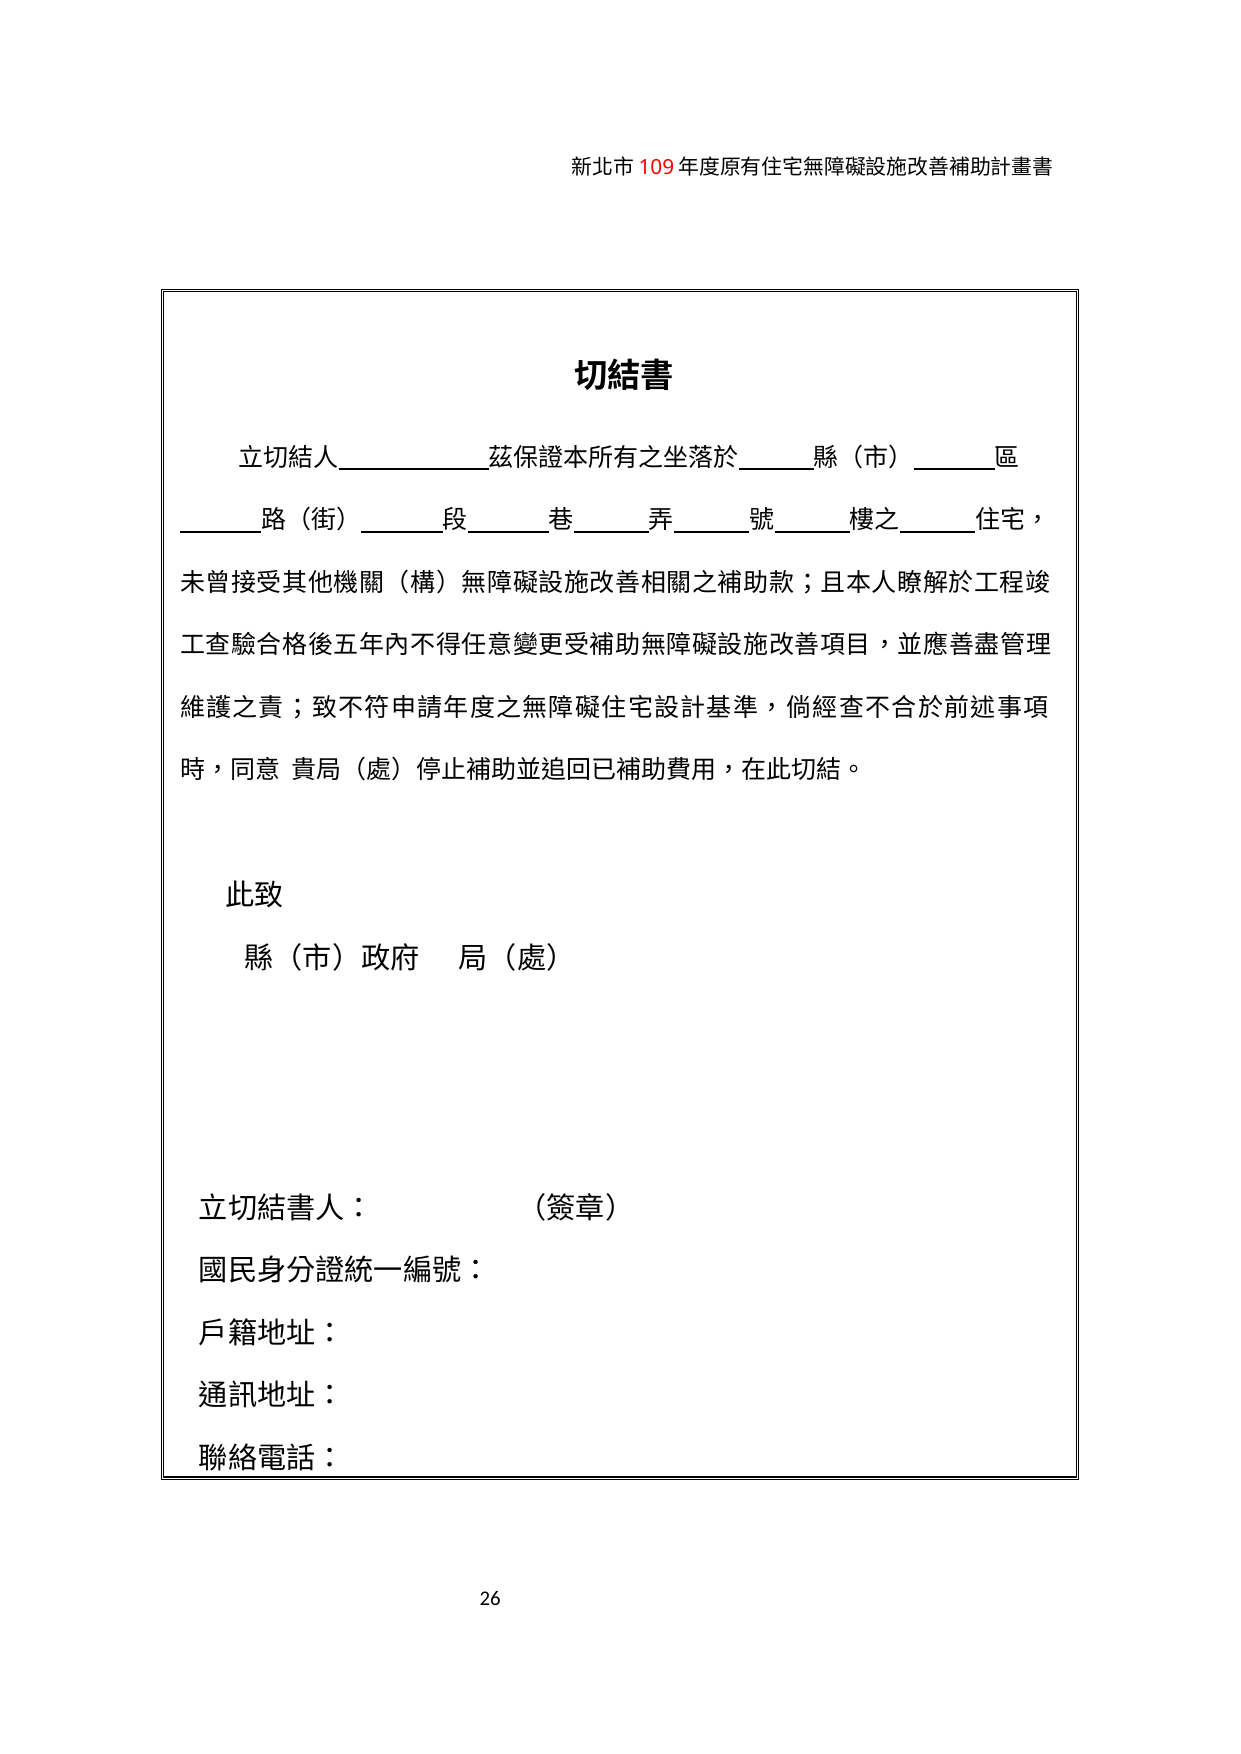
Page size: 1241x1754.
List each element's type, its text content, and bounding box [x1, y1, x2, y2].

table_header 切結書 立切結人 茲保證本所有之坐落於 縣（市） 區 路（街） 段 巷 弄 號 樓之 住宅，未曾接受其他機關（構）無障礙設施改善相關之補助款；且本人瞭解於工程竣工查驗合格後五年內不得任意變更受補助無障礙設施改善項目，並應善盡管理維護之責；致不符申請年度之無障礙住宅設計基準，倘經查不合於前述事項時，同意 貴局（處）停止補助並追回已補助費用，在此切結。 此致 縣（市）政府 局（處） 立切結書人： （簽章） 國民身分證統一編號： 戶籍地址： 通訊地址： 聯絡電話： [164, 292, 1076, 1476]
